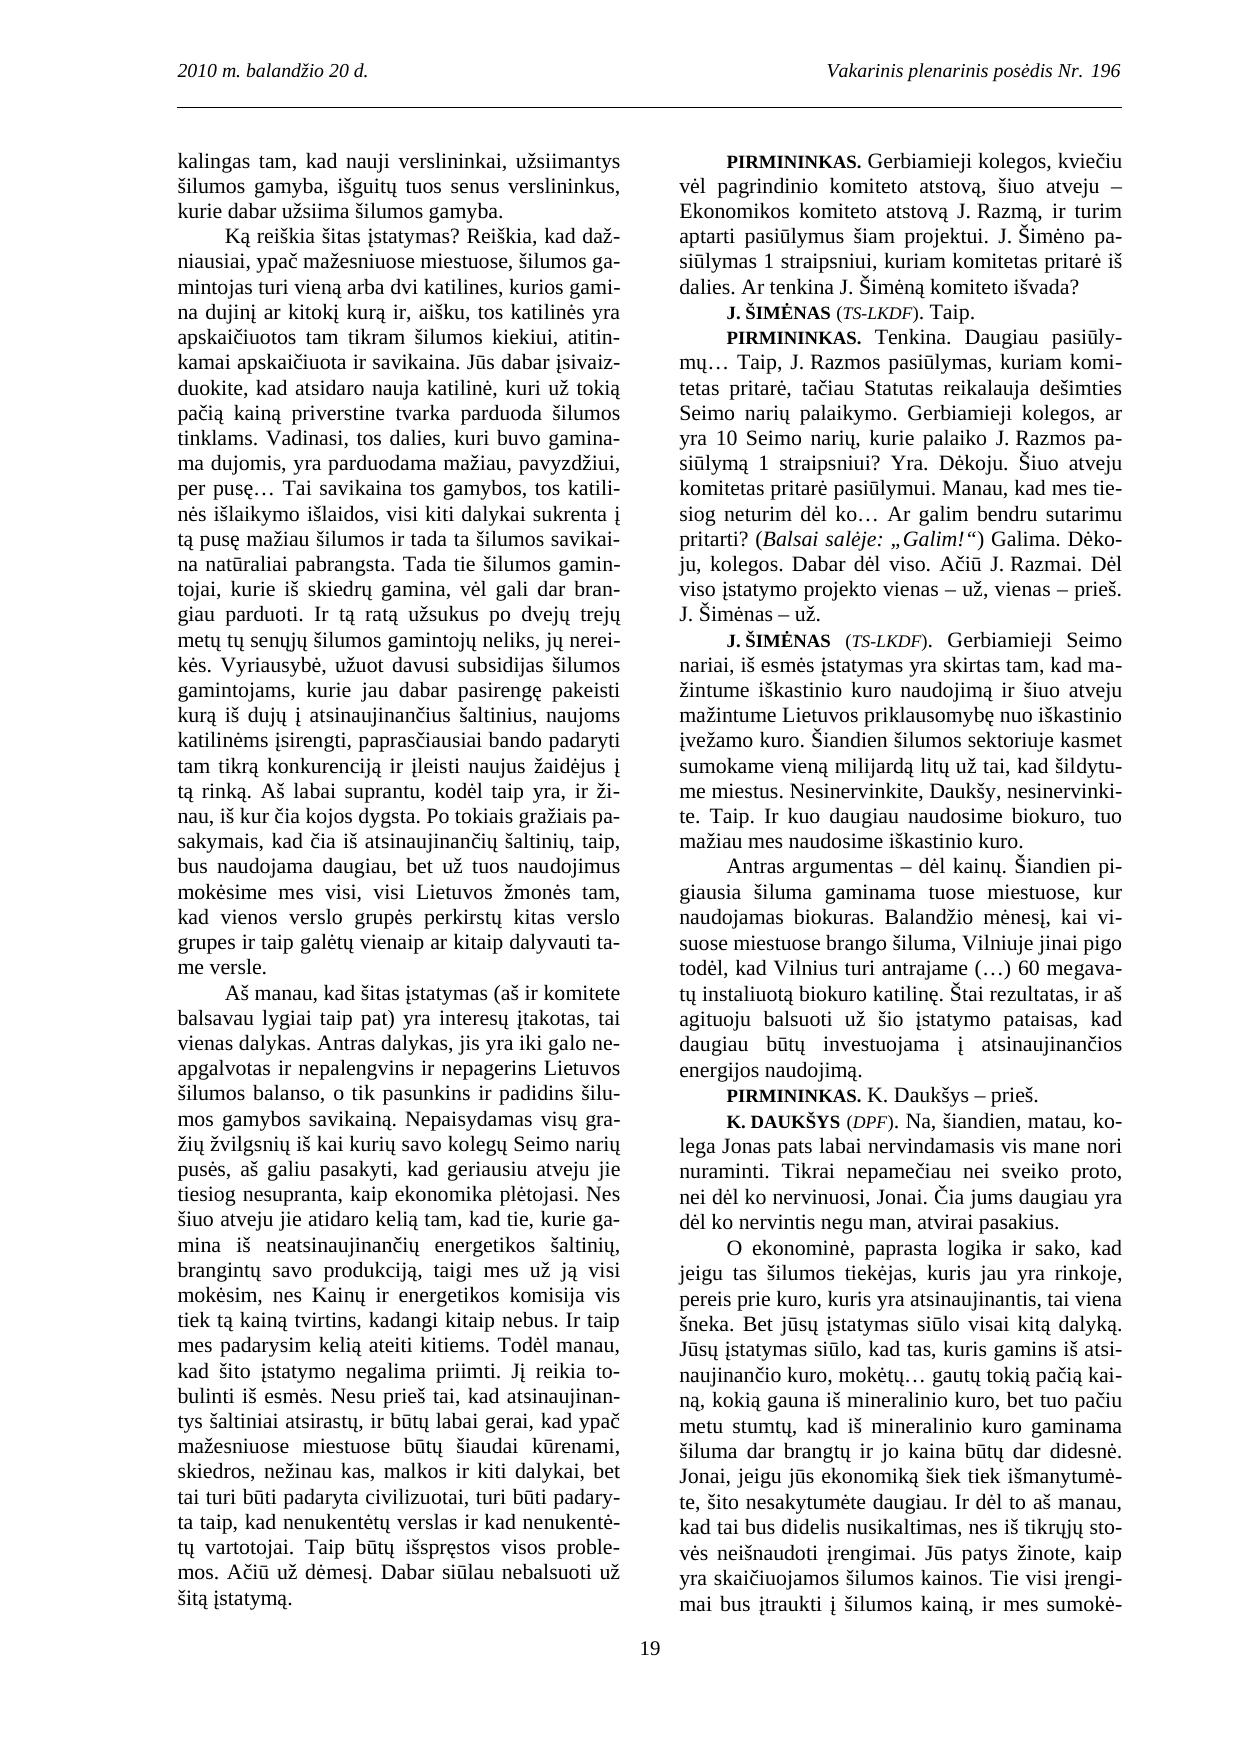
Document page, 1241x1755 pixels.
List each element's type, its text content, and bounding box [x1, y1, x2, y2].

text J. ŠIMĖNAS (TS-LKDF). Taip. [679, 299, 1122, 324]
text PIRMININKAS. Ten­ki­na. Dau­giau pa­siū­ly­mų… Taip, J. Raz­mos pa­siū­ly­mas, ku­riam ko­mi­te­tas pri­ta­rė, ta­čiau Sta­tu­tas rei­ka­lau­ja de­šim­ties Sei­mo na­rių pa­lai­ky­mo. Ger­bia­mie­ji ko­le­gos, ar yra 10 Sei­mo na­rių, ku­rie pa­lai­ko J. Raz­mos pa­siū­ly­mą 1 straips­niui? Yra. Dė­ko­ju. Šiuo at­ve­ju ko­mi­te­tas pri­ta­rė pa­siū­ly­mui. Ma­nau, kad mes tie­siog ne­tu­rim dėl ko… Ar ga­lim ben­dru su­ta­ri­mu pri­tar­ti? (Bal­sai sa­lė­je: „Ga­lim!“) Ga­li­ma. Dė­ko­ju, ko­le­gos. Da­bar dėl vi­so. Ačiū J. Raz­mai. Dėl vi­so įsta­ty­mo pro­jek­to vie­nas – už, vie­nas – prieš. J. Ši­mė­nas – už. [679, 324, 1122, 627]
text ka­lin­gas tam, kad nau­ji ver­sli­nin­kai, už­si­i­man­tys ši­lu­mos ga­my­ba, iš­gui­tų tuos se­nus ver­sli­nin­kus, ku­rie da­bar už­si­i­ma ši­lu­mos ga­my­ba. [177, 148, 620, 223]
text PIRMININKAS. Ger­bia­mie­ji ko­le­gos, kvie­čiu vėl pa­grin­di­nio ko­mi­te­to at­sto­vą, šiuo at­ve­ju – Eko­no­mi­kos ko­mi­te­to at­sto­vą J. Raz­mą, ir tu­rim ap­tar­ti pa­siū­ly­mus šiam pro­jek­tui. J. Ši­mė­no pa­siū­ly­mas 1 straips­niui, ku­riam ko­mi­te­tas pri­ta­rė iš da­lies. Ar ten­ki­na J. Ši­mė­ną ko­mi­te­to iš­va­da? [679, 148, 1122, 299]
text PIRMININKAS. K. Dauk­šys – prieš. [679, 1082, 1122, 1108]
text Ką reiš­kia ši­tas įsta­ty­mas? Reiš­kia, kad daž­niau­siai, ypač ma­žes­niuo­se mies­tuo­se, ši­lu­mos ga­min­to­jas tu­ri vie­ną ar­ba dvi ka­ti­li­nes, ku­rios ga­mi­na du­ji­nį ar ki­to­kį ku­rą ir, aiš­ku, tos ka­ti­li­nės yra ap­skai­čiuo­tos tam tik­ram ši­lu­mos kie­kiui, ati­tin­ka­mai ap­skai­čiuo­ta ir sa­vi­kai­na. Jūs da­bar įsi­vaiz­duo­ki­te, kad at­si­da­ro nau­ja ka­ti­li­nė, ku­ri už to­kią pa­čią kai­ną pri­vers­ti­ne tvar­ka par­duo­da ši­lu­mos tin­klams. Va­di­na­si, tos da­lies, ku­ri bu­vo ga­mi­na­ma du­jo­mis, yra par­duo­da­ma ma­žiau, pa­vyz­džiui, per pu­sę… Tai sa­vi­kai­na tos ga­my­bos, tos ka­ti­li­nės iš­lai­ky­mo iš­lai­dos, vi­si ki­ti da­ly­kai su­kren­ta į tą pu­sę ma­žiau ši­lu­mos ir ta­da ta ši­lu­mos sa­vi­kai­na na­tū­ra­liai pa­brangs­ta. Ta­da tie ši­lu­mos ga­min­to­jai, ku­rie iš skied­rų ga­mi­na, vėl ga­li dar bran­giau par­duo­ti. Ir tą ra­tą už­su­kus po dve­jų tre­jų me­tų tų se­nų­jų ši­lu­mos ga­min­to­jų ne­liks, jų ne­rei­kės. Vy­riau­sy­bė, užuot da­vu­si sub­si­di­jas ši­lu­mos ga­min­to­jams, ku­rie jau da­bar pa­si­ren­gę pa­keis­ti ku­rą iš du­jų į at­si­nau­ji­nan­čius šal­ti­nius, nau­joms ka­ti­li­nėms įsi­reng­ti, pa­pras­čiau­siai ban­do pa­da­ry­ti tam tik­rą kon­ku­ren­ci­ją ir įleis­ti nau­jus žai­dė­jus į tą rin­ką. Aš la­bai su­pran­tu, ko­dėl taip yra, ir ži­nau, iš kur čia ko­jos dygs­ta. Po to­kiais gra­žiais pa­sa­ky­mais, kad čia iš at­si­nau­ji­nan­čių šal­ti­nių, taip, bus nau­do­ja­ma dau­giau, bet už tuos nau­do­ji­mus mo­kė­si­me mes vi­si, vi­si Lie­tu­vos žmo­nės tam, kad vie­nos ver­slo gru­pės per­kirs­tų ki­tas ver­slo gru­pes ir taip ga­lė­tų vie­naip ar ki­taip da­ly­vau­ti ta­me ver­sle. [177, 223, 620, 979]
text K. DAUKŠYS (DPF). Na, šian­dien, ma­tau, ko­le­ga Jo­nas pats la­bai ner­vin­da­ma­sis vis ma­ne no­ri nu­ra­min­ti. Tik­rai ne­pa­me­čiau nei svei­ko pro­to, nei dėl ko ner­vi­nuo­si, Jo­nai. Čia jums dau­giau yra dėl ko ner­vin­tis ne­gu man, at­vi­rai pa­sa­kius. [679, 1108, 1122, 1235]
text Ant­ras ar­gu­men­tas – dėl kai­nų. Šian­dien pi­giau­sia ši­lu­ma ga­mi­na­ma tuo­se mies­tuo­se, kur nau­do­ja­mas bio­ku­ras. Ba­lan­džio mė­ne­sį, kai vi­suo­se mies­tuo­se bran­go ši­lu­ma, Vil­niu­je ji­nai pi­go to­dėl, kad Vil­nius tu­ri ant­ra­ja­me (…) 60 me­ga­va­tų ins­ta­liuo­tą bio­ku­ro ka­ti­li­nę. Štai re­zul­ta­tas, ir aš agi­tuo­ju bal­suo­ti už šio įsta­ty­mo pa­tai­sas, kad dau­giau bū­tų in­ves­tuo­ja­ma į at­si­nau­ji­nan­čios ener­gi­jos nau­do­ji­mą. [679, 853, 1122, 1082]
text O eko­no­mi­nė, pa­pras­ta lo­gi­ka ir sa­ko, kad jei­gu tas ši­lu­mos tie­kė­jas, ku­ris jau yra rin­ko­je, per­eis prie ku­ro, ku­ris yra at­si­nau­ji­nan­tis, tai vie­na šne­ka. Bet jū­sų įsta­ty­mas siū­lo vi­sai ki­tą da­ly­ką. Jū­sų įsta­ty­mas siū­lo, kad tas, ku­ris ga­mins iš at­si­nau­ji­nan­čio ku­ro, mo­kė­tų… gau­tų to­kią pa­čią kai­ną, ko­kią gau­na iš mi­ne­ra­li­nio ku­ro, bet tuo pa­čiu me­tu stum­tų, kad iš mi­ne­ra­li­nio ku­ro ga­mi­na­ma ši­lu­ma dar brang­tų ir jo kai­na bū­tų dar di­des­nė. Jo­nai, jei­gu jūs eko­no­mi­ką šiek tiek iš­ma­ny­tu­mė­te, ši­to ne­sa­ky­tu­mė­te dau­giau. Ir dėl to aš ma­nau, kad tai bus di­de­lis nu­si­kal­ti­mas, nes iš tik­rų­jų sto­vės ne­iš­nau­do­ti įren­gi­mai. Jūs pa­tys ži­no­te, kaip yra skai­čiuo­ja­mos ši­lu­mos kai­nos. Tie vi­si įren­gi­mai bus įtrauk­ti į ši­lu­mos kai­ną, ir mes su­mo­kė­ [679, 1235, 1122, 1616]
text J. ŠIMĖNAS (TS-LKDF). Ger­bia­mie­ji Sei­mo na­riai, iš es­mės įsta­ty­mas yra skir­tas tam, kad ma­žin­tu­me iš­kas­ti­nio ku­ro nau­do­ji­mą ir šiuo at­ve­ju ma­žin­tu­me Lie­tu­vos pri­klau­so­my­bę nuo iš­kas­ti­nio įve­ža­mo ku­ro. Šian­dien ši­lu­mos sek­to­riu­je kas­met su­mo­ka­me vie­ną mi­li­jar­dą li­tų už tai, kad šil­dy­tu­me mies­tus. Ne­si­ner­vin­ki­te, Dauk­šy, ne­si­ner­vin­ki­te. Taip. Ir kuo dau­giau nau­do­si­me bio­ku­ro, tuo ma­žiau mes nau­do­si­me iš­kas­ti­nio ku­ro. [679, 627, 1122, 853]
text Aš ma­nau, kad ši­tas įsta­ty­mas (aš ir ko­mi­te­te bal­sa­vau ly­giai taip pat) yra in­te­re­sų įta­ko­tas, tai vie­nas da­ly­kas. Ant­ras da­ly­kas, jis yra iki ga­lo ne­ap­gal­vo­tas ir ne­pa­leng­vins ir ne­pa­ge­rins Lie­tu­vos ši­lu­mos ba­lan­so, o tik pa­sun­kins ir pa­di­dins ši­lu­mos ga­my­bos sa­vi­kai­ną. Ne­pai­sy­da­mas vi­sų gra­žių žvilgs­nių iš kai ku­rių sa­vo ko­le­gų Sei­mo na­rių pu­sės, aš ga­liu pa­sa­ky­ti, kad ge­riau­siu at­ve­ju jie tie­siog ne­su­pran­ta, kaip eko­no­mi­ka plė­to­ja­si. Nes šiuo at­ve­ju jie ati­da­ro ke­lią tam, kad tie, ku­rie ga­mi­na iš ne­at­si­nau­ji­nan­čių ener­ge­ti­kos šal­ti­nių, bran­gin­tų sa­vo pro­duk­ci­ją, tai­gi mes už ją vi­si mo­kė­sim, nes Kai­nų ir ener­ge­ti­kos ko­mi­si­ja vis tiek tą kai­ną tvir­tins, ka­dan­gi ki­taip ne­bus. Ir taip mes pa­da­ry­sim ke­lią at­ei­ti ki­tiems. To­dėl ma­nau, kad ši­to įsta­ty­mo ne­ga­li­ma pri­im­ti. Jį rei­kia to­bulin­ti iš es­mės. Ne­su prieš tai, kad at­si­nau­ji­nan­tys šal­ti­niai at­si­ras­tų, ir bū­tų la­bai ge­rai, kad ypač ma­žes­niuo­se mies­tuo­se bū­tų šiau­dai kū­re­na­mi, skied­ros, ne­ži­nau kas, mal­kos ir ki­ti da­ly­kai, bet tai tu­ri bū­ti pa­da­ry­ta ci­vi­li­zuo­tai, tu­ri bū­ti pa­da­ry­ta taip, kad ne­nu­ken­tė­tų ver­slas ir kad ne­nu­ken­tė­tų var­to­to­jai. Taip bū­tų iš­spręs­tos vi­sos pro­ble­mos. Ačiū už dė­me­sį. Da­bar siū­lau ne­bal­suo­ti už ši­tą įsta­ty­mą. [177, 979, 620, 1610]
